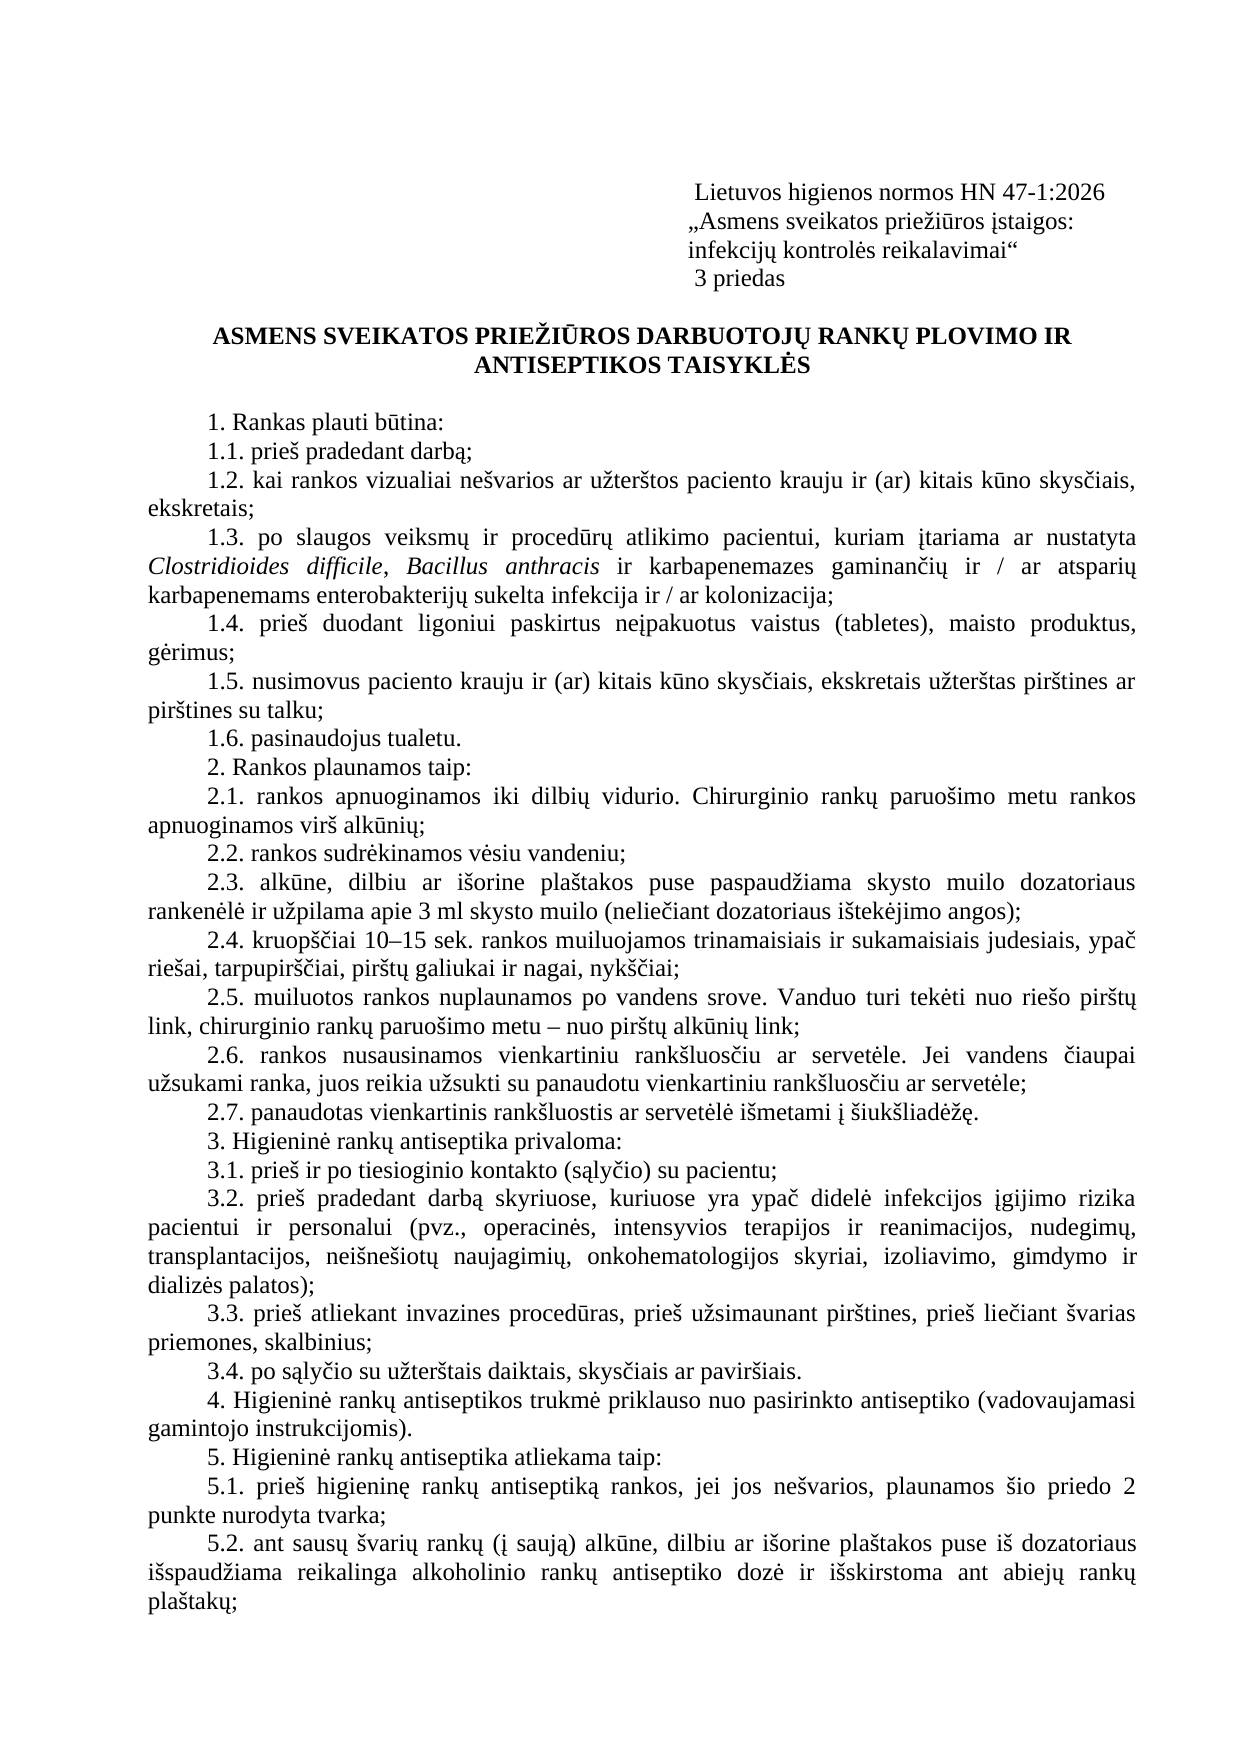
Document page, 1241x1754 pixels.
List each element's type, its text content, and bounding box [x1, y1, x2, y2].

text 5.1. prieš higieninę rankų antiseptiką rankos, jei jos nešvarios, plaunamos šio priedo 2 punkte nurodyta tvarka; [148, 1471, 1137, 1528]
text 2.7. panaudotas vienkartinis rankšluostis ar servetėlė išmetami į šiukšliadėžę. [148, 1097, 1137, 1126]
text 1.4. prieš duodant ligoniui paskirtus neįpakuotus vaistus (tabletes), maisto produktus, gėrimus; [148, 608, 1137, 666]
text 1. Rankas plauti būtina: [148, 407, 1137, 436]
text 2.4. kruopščiai 10–15 sek. rankos muiluojamos trinamaisiais ir sukamaisiais judesiais, ypač riešai, tarpupirščiai, pirštų galiukai ir nagai, nykščiai; [148, 925, 1137, 982]
text 5. Higieninė rankų antiseptika atliekama taip: [148, 1442, 1137, 1471]
text 2.3. alkūne, dilbiu ar išorine plaštakos puse paspaudžiama skysto muilo dozatoriaus rankenėlė ir užpilama apie 3 ml skysto muilo (neliečiant dozatoriaus ištekėjimo angos); [148, 867, 1137, 925]
text 2.6. rankos nusausinamos vienkartiniu rankšluosčiu ar servetėle. Jei vandens čiaupai užsukami ranka, juos reikia užsukti su panaudotu vienkartiniu rankšluosčiu ar servetėle; [148, 1040, 1137, 1097]
text 3. Higieninė rankų antiseptika privaloma: [148, 1126, 1137, 1155]
text 1.1. prieš pradedant darbą; [148, 436, 1137, 465]
text infekcijų kontrolės reikalavimai“ [688, 235, 1137, 263]
text 2.1. rankos apnuoginamos iki dilbių vidurio. Chirurginio rankų paruošimo metu rankos apnuoginamos virš alkūnių; [148, 781, 1137, 838]
subtitle ASMENS SVEIKATOS PRIEŽIŪROS DARBUOTOJŲ RANKŲ PLOVIMO IR ANTISEPTIKOS TAISYKLĖS [148, 321, 1137, 378]
text „Asmens sveikatos priežiūros įstaigos: [688, 206, 1137, 235]
text 3.2. prieš pradedant darbą skyriuose, kuriuose yra ypač didelė infekcijos įgijimo rizika pacientui ir personalui (pvz., operacinės, intensyvios terapijos ir reanimacijos, nudegimų, transplantacijos, neišnešiotų naujagimių, onkohematologijos skyriai, izoliavimo, gimdymo ir dializės palatos); [148, 1183, 1137, 1298]
text 1.2. kai rankos vizualiai nešvarios ar užterštos paciento krauju ir (ar) kitais kūno skysčiais, ekskretais; [148, 465, 1137, 522]
text 3.1. prieš ir po tiesioginio kontakto (sąlyčio) su pacientu; [148, 1155, 1137, 1183]
text 2.5. muiluotos rankos nuplaunamos po vandens srove. Vanduo turi tekėti nuo riešo pirštų link, chirurginio rankų paruošimo metu – nuo pirštų alkūnių link; [148, 982, 1137, 1040]
text 2. Rankos plaunamos taip: [148, 752, 1137, 781]
text 3.4. po sąlyčio su užterštais daiktais, skysčiais ar paviršiais. [148, 1356, 1137, 1385]
text 3.3. prieš atliekant invazines procedūras, prieš užsimaunant pirštines, prieš liečiant švarias priemones, skalbinius; [148, 1298, 1137, 1356]
text 1.3. po slaugos veiksmų ir procedūrų atlikimo pacientui, kuriam įtariama ar nustatyta Clostridioides difficile, Bacillus anthracis ir karbapenemazes gaminančių ir / ar atsparių karbapenemams enterobakterijų sukelta infekcija ir / ar kolonizacija; [148, 522, 1137, 608]
text 5.2. ant sausų švarių rankų (į saują) alkūne, dilbiu ar išorine plaštakos puse iš dozatoriaus išspaudžiama reikalinga alkoholinio rankų antiseptiko dozė ir išskirstoma ant abiejų rankų plaštakų; [148, 1528, 1137, 1615]
text 2.2. rankos sudrėkinamos vėsiu vandeniu; [148, 838, 1137, 867]
text 3 priedas [620, 263, 1137, 292]
text Lietuvos higienos normos HN 47-1:2026 [620, 177, 1137, 206]
text 1.6. pasinaudojus tualetu. [148, 723, 1137, 752]
text 4. Higieninė rankų antiseptikos trukmė priklauso nuo pasirinkto antiseptiko (vadovaujamasi gamintojo instrukcijomis). [148, 1385, 1137, 1442]
text 1.5. nusimovus paciento krauju ir (ar) kitais kūno skysčiais, ekskretais užterštas pirštines ar pirštines su talku; [148, 666, 1137, 723]
